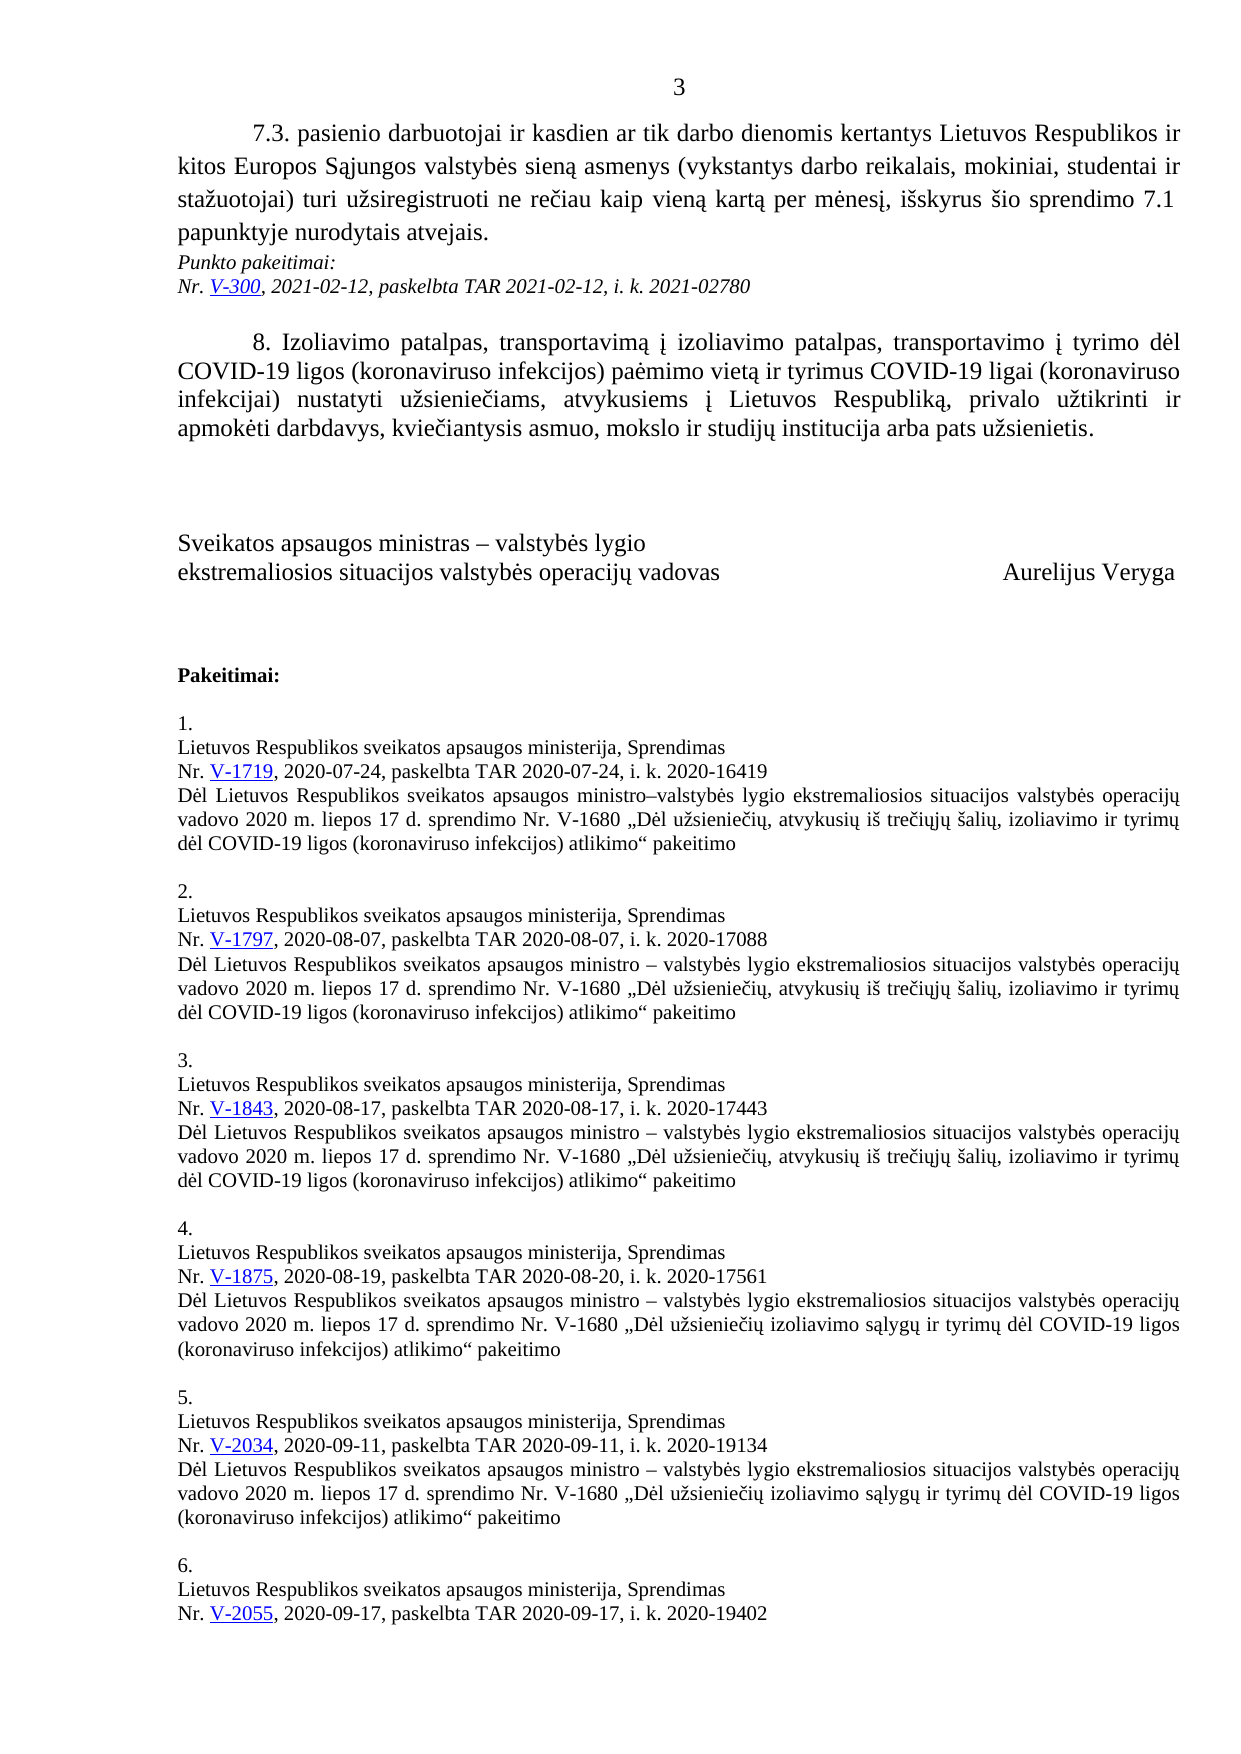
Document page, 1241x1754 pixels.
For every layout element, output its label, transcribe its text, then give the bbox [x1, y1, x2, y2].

text Sveikatos apsaugos ministras – valstybės lygio [177, 528, 1181, 557]
text Lietuvos Respublikos sveikatos apsaugos ministerija, Sprendimas [177, 1409, 1181, 1433]
text Nr. V-300, 2021-02-12, paskelbta TAR 2021-02-12, i. k. 2021-02780 [177, 274, 1181, 298]
text Dėl Lietuvos Respublikos sveikatos apsaugos ministro – valstybės lygio ekstremaliosios situacijos valstybės operacijų vadovo 2020 m. liepos 17 d. sprendimo Nr. V-1680 „Dėl užsieniečių, atvykusių iš trečiųjų šalių, izoliavimo ir tyrimų dėl COVID-19 ligos (koronaviruso infekcijos) atlikimo“ pakeitimo [177, 1120, 1181, 1192]
text Dėl Lietuvos Respublikos sveikatos apsaugos ministro–valstybės lygio ekstremaliosios situacijos valstybės operacijų vadovo 2020 m. liepos 17 d. sprendimo Nr. V-1680 „Dėl užsieniečių, atvykusių iš trečiųjų šalių, izoliavimo ir tyrimų dėl COVID-19 ligos (koronaviruso infekcijos) atlikimo“ pakeitimo [177, 783, 1181, 855]
text Dėl Lietuvos Respublikos sveikatos apsaugos ministro – valstybės lygio ekstremaliosios situacijos valstybės operacijų vadovo 2020 m. liepos 17 d. sprendimo Nr. V-1680 „Dėl užsieniečių izoliavimo sąlygų ir tyrimų dėl COVID-19 ligos (koronaviruso infekcijos) atlikimo“ pakeitimo [177, 1457, 1181, 1529]
text Lietuvos Respublikos sveikatos apsaugos ministerija, Sprendimas [177, 1240, 1181, 1264]
text Lietuvos Respublikos sveikatos apsaugos ministerija, Sprendimas [177, 903, 1181, 927]
text Lietuvos Respublikos sveikatos apsaugos ministerija, Sprendimas [177, 1577, 1181, 1601]
text Nr. V-1719, 2020-07-24, paskelbta TAR 2020-07-24, i. k. 2020-16419 [177, 759, 1181, 783]
text 7.3. pasienio darbuotojai ir kasdien ar tik darbo dienomis kertantys Lietuvos Respublikos ir kitos Europos Sąjungos valstybės sieną asmenys (vykstantys darbo reikalais, mokiniai, studentai ir stažuotojai) turi užsiregistruoti ne rečiau kaip vieną kartą per mėnesį, išskyrus šio sprendimo 7.1 papunktyje nurodytais atvejais. [177, 118, 1181, 246]
text Nr. V-1843, 2020-08-17, paskelbta TAR 2020-08-17, i. k. 2020-17443 [177, 1096, 1181, 1120]
text Nr. V-2034, 2020-09-11, paskelbta TAR 2020-09-11, i. k. 2020-19134 [177, 1433, 1181, 1457]
text Pakeitimai: [177, 663, 1181, 687]
text Dėl Lietuvos Respublikos sveikatos apsaugos ministro – valstybės lygio ekstremaliosios situacijos valstybės operacijų vadovo 2020 m. liepos 17 d. sprendimo Nr. V-1680 „Dėl užsieniečių, atvykusių iš trečiųjų šalių, izoliavimo ir tyrimų dėl COVID-19 ligos (koronaviruso infekcijos) atlikimo“ pakeitimo [177, 951, 1181, 1024]
text 5. [177, 1384, 1181, 1409]
text 6. [177, 1553, 1181, 1577]
text 8. Izoliavimo patalpas, transportavimą į izoliavimo patalpas, transportavimo į tyrimo dėl COVID-19 ligos (koronaviruso infekcijos) paėmimo vietą ir tyrimus COVID-19 ligai (koronaviruso infekcijai) nustatyti užsieniečiams, atvykusiems į Lietuvos Respubliką, privalo užtikrinti ir apmokėti darbdavys, kviečiantysis asmuo, mokslo ir studijų institucija arba pats užsienietis. [177, 327, 1181, 442]
text 2. [177, 879, 1181, 903]
text Nr. V-1797, 2020-08-07, paskelbta TAR 2020-08-07, i. k. 2020-17088 [177, 927, 1181, 951]
text ekstremaliosios situacijos valstybės operacijų vadovas Aurelijus Veryga [177, 557, 1181, 586]
text Nr. V-1875, 2020-08-19, paskelbta TAR 2020-08-20, i. k. 2020-17561 [177, 1264, 1181, 1288]
text Dėl Lietuvos Respublikos sveikatos apsaugos ministro – valstybės lygio ekstremaliosios situacijos valstybės operacijų vadovo 2020 m. liepos 17 d. sprendimo Nr. V-1680 „Dėl užsieniečių izoliavimo sąlygų ir tyrimų dėl COVID-19 ligos (koronaviruso infekcijos) atlikimo“ pakeitimo [177, 1288, 1181, 1361]
text 1. [177, 711, 1181, 735]
text 4. [177, 1216, 1181, 1240]
text Lietuvos Respublikos sveikatos apsaugos ministerija, Sprendimas [177, 1072, 1181, 1096]
text 3. [177, 1048, 1181, 1072]
text Nr. V-2055, 2020-09-17, paskelbta TAR 2020-09-17, i. k. 2020-19402 [177, 1601, 1181, 1625]
text Lietuvos Respublikos sveikatos apsaugos ministerija, Sprendimas [177, 735, 1181, 759]
text Punkto pakeitimai: [177, 250, 1181, 274]
